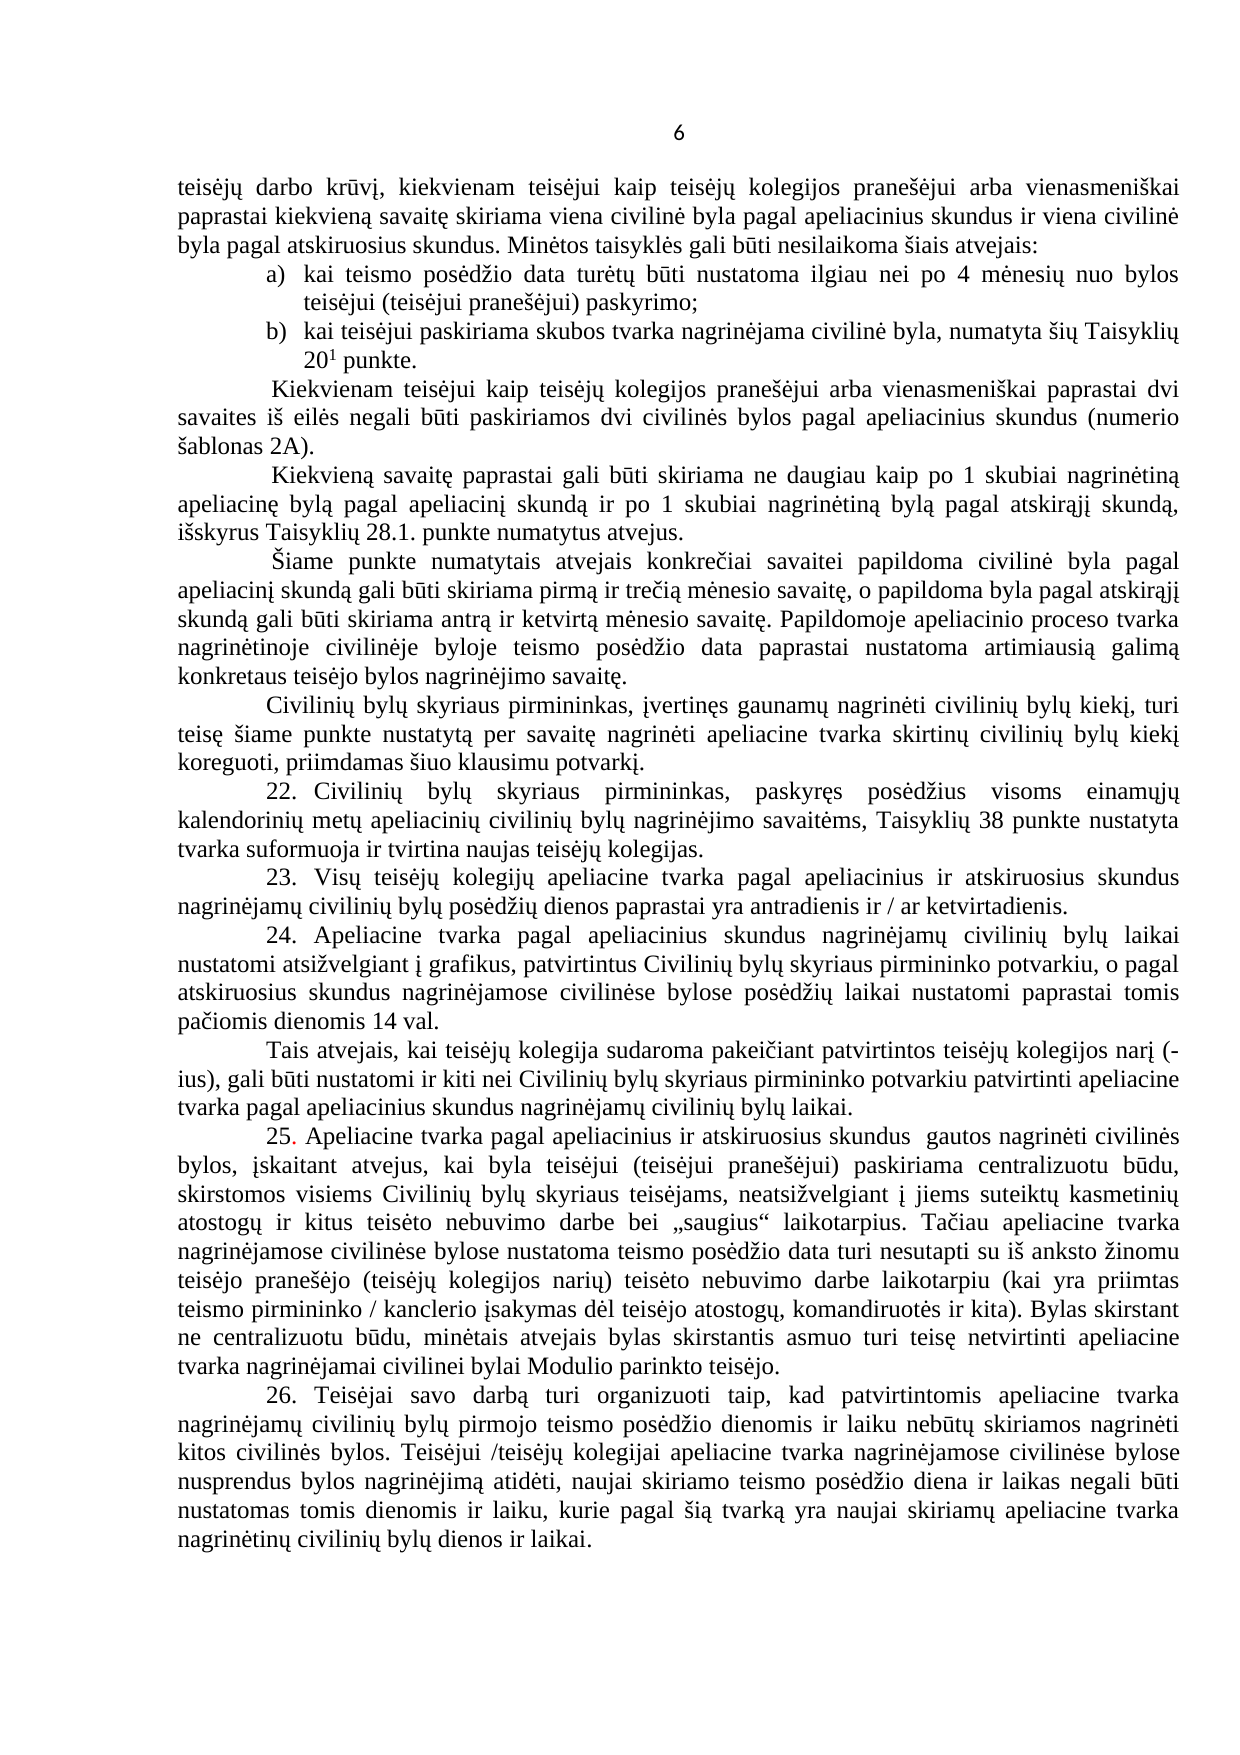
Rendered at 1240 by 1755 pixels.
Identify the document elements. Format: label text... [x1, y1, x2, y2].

text teisėjų darbo krūvį, kiekvienam teisėjui kaip teisėjų kolegijos pranešėjui arba vienasmeniškai paprastai kiekvieną savaitę skiriama viena civilinė byla pagal apeliacinius skundus ir viena civilinė byla pagal atskiruosius skundus. Minėtos taisyklės gali būti nesilaikoma šiais atvejais: [177, 172, 1181, 259]
text 22. Civilinių bylų skyriaus pirmininkas, paskyręs posėdžius visoms einamųjų kalendorinių metų apeliacinių civilinių bylų nagrinėjimo savaitėms, Taisyklių 38 punkte nustatyta tvarka suformuoja ir tvirtina naujas teisėjų kolegijas. [177, 776, 1181, 862]
text Kiekvienam teisėjui kaip teisėjų kolegijos pranešėjui arba vienasmeniškai paprastai dvi savaites iš eilės negali būti paskiriamos dvi civilinės bylos pagal apeliacinius skundus (numerio šablonas 2A). [177, 374, 1181, 460]
text Kiekvieną savaitę paprastai gali būti skiriama ne daugiau kaip po 1 skubiai nagrinėtiną apeliacinę bylą pagal apeliacinį skundą ir po 1 skubiai nagrinėtiną bylą pagal atskirąjį skundą, išskyrus Taisyklių 28.1. punkte numatytus atvejus. [177, 460, 1181, 546]
text a) kai teismo posėdžio data turėtų būti nustatoma ilgiau nei po 4 mėnesių nuo bylos teisėjui (teisėjui pranešėjui) paskyrimo; [266, 259, 1181, 316]
text Tais atvejais, kai teisėjų kolegija sudaroma pakeičiant patvirtintos teisėjų kolegijos narį (-ius), gali būti nustatomi ir kiti nei Civilinių bylų skyriaus pirmininko potvarkiu patvirtinti apeliacine tvarka pagal apeliacinius skundus nagrinėjamų civilinių bylų laikai. [177, 1035, 1181, 1121]
text 25. Apeliacine tvarka pagal apeliacinius ir atskiruosius skundus gautos nagrinėti civilinės bylos, įskaitant atvejus, kai byla teisėjui (teisėjui pranešėjui) paskiriama centralizuotu būdu, skirstomos visiems Civilinių bylų skyriaus teisėjams, neatsižvelgiant į jiems suteiktų kasmetinių atostogų ir kitus teisėto nebuvimo darbe bei „saugius“ laikotarpius. Tačiau apeliacine tvarka nagrinėjamose civilinėse bylose nustatoma teismo posėdžio data turi nesutapti su iš anksto žinomu teisėjo pranešėjo (teisėjų kolegijos narių) teisėto nebuvimo darbe laikotarpiu (kai yra priimtas teismo pirmininko / kanclerio įsakymas dėl teisėjo atostogų, komandiruotės ir kita). Bylas skirstant ne centralizuotu būdu, minėtais atvejais bylas skirstantis asmuo turi teisę netvirtinti apeliacine tvarka nagrinėjamai civilinei bylai Modulio parinkto teisėjo. [177, 1121, 1181, 1380]
text 23. Visų teisėjų kolegijų apeliacine tvarka pagal apeliacinius ir atskiruosius skundus nagrinėjamų civilinių bylų posėdžių dienos paprastai yra antradienis ir / ar ketvirtadienis. [177, 862, 1181, 920]
text 24. Apeliacine tvarka pagal apeliacinius skundus nagrinėjamų civilinių bylų laikai nustatomi atsižvelgiant į grafikus, patvirtintus Civilinių bylų skyriaus pirmininko potvarkiu, o pagal atskiruosius skundus nagrinėjamose civilinėse bylose posėdžių laikai nustatomi paprastai tomis pačiomis dienomis 14 val. [177, 920, 1181, 1035]
text b) kai teisėjui paskiriama skubos tvarka nagrinėjama civilinė byla, numatyta šių Taisyklių 201 punkte. [266, 316, 1181, 374]
text Civilinių bylų skyriaus pirmininkas, įvertinęs gaunamų nagrinėti civilinių bylų kiekį, turi teisę šiame punkte nustatytą per savaitę nagrinėti apeliacine tvarka skirtinų civilinių bylų kiekį koreguoti, priimdamas šiuo klausimu potvarkį. [177, 690, 1181, 776]
text 26. Teisėjai savo darbą turi organizuoti taip, kad patvirtintomis apeliacine tvarka nagrinėjamų civilinių bylų pirmojo teismo posėdžio dienomis ir laiku nebūtų skiriamos nagrinėti kitos civilinės bylos. Teisėjui /teisėjų kolegijai apeliacine tvarka nagrinėjamose civilinėse bylose nusprendus bylos nagrinėjimą atidėti, naujai skiriamo teismo posėdžio diena ir laikas negali būti nustatomas tomis dienomis ir laiku, kurie pagal šią tvarką yra naujai skiriamų apeliacine tvarka nagrinėtinų civilinių bylų dienos ir laikai. [177, 1380, 1181, 1552]
text Šiame punkte numatytais atvejais konkrečiai savaitei papildoma civilinė byla pagal apeliacinį skundą gali būti skiriama pirmą ir trečią mėnesio savaitę, o papildoma byla pagal atskirąjį skundą gali būti skiriama antrą ir ketvirtą mėnesio savaitę. Papildomoje apeliacinio proceso tvarka nagrinėtinoje civilinėje byloje teismo posėdžio data paprastai nustatoma artimiausią galimą konkretaus teisėjo bylos nagrinėjimo savaitę. [177, 546, 1181, 690]
